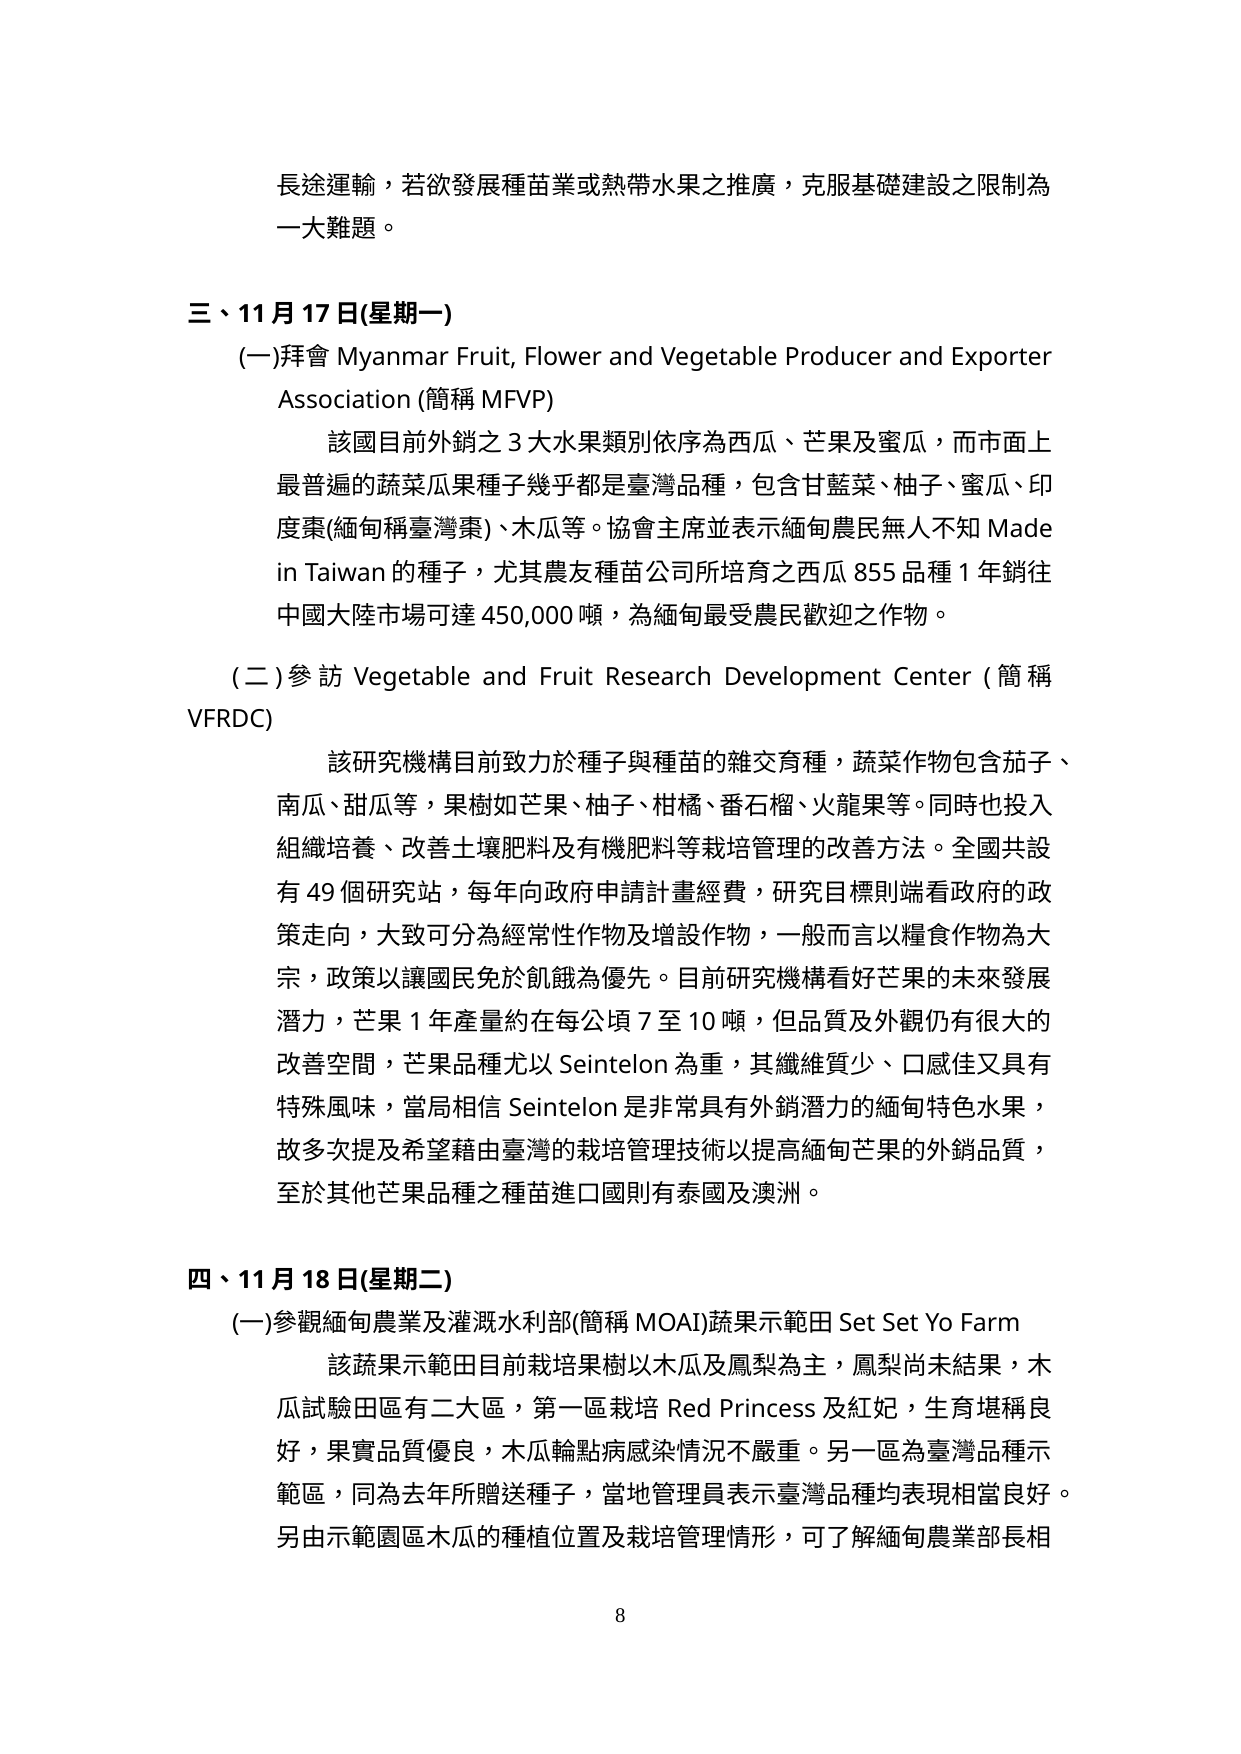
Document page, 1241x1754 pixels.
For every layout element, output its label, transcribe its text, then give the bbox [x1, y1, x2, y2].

text 長途運輸，若欲發展種苗業或熱帶水果之推廣，克服基礎建設之限制為一大難題。 [276, 164, 1053, 245]
text 該國目前外銷之3大水果類別依序為西瓜、芒果及蜜瓜，而市面上最普遍的蔬菜瓜果種子幾乎都是臺灣品種，包含甘藍菜、柚子、蜜瓜、印度棗(緬甸稱臺灣棗)、木瓜等。協會主席並表示緬甸農民無人不知Made in Taiwan的種子，尤其農友種苗公司所培育之西瓜855品種1年銷往中國大陸市場可達450,000噸，為緬甸最受農民歡迎之作物。 [276, 422, 1053, 632]
text 該蔬果示範田目前栽培果樹以木瓜及鳳梨為主，鳳梨尚未結果，木瓜試驗田區有二大區，第一區栽培Red Princess及紅妃，生育堪稱良好，果實品質優良，木瓜輪點病感染情況不嚴重。另一區為臺灣品種示範區，同為去年所贈送種子，當地管理員表示臺灣品種均表現相當良好。另由示範園區木瓜的種植位置及栽培管理情形，可了解緬甸農業部長相當看重木瓜之發展，未來臺灣可持續與其交流。 [276, 1344, 1053, 1554]
text 三、11月17日(星期一) [187, 293, 1053, 331]
text (二)參訪Vegetable and Fruit Research Development Center (簡稱VFRDC) [187, 656, 1053, 737]
text (一)拜會Myanmar Fruit, Flower and Vegetable Producer and Exporter Association (簡稱MFVP) [238, 336, 1053, 417]
text 該研究機構目前致力於種子與種苗的雜交育種，蔬菜作物包含茄子、南瓜、甜瓜等，果樹如芒果、柚子、柑橘、番石榴、火龍果等。同時也投入組織培養、改善土壤肥料及有機肥料等栽培管理的改善方法。全國共設有49個研究站，每年向政府申請計畫經費，研究目標則端看政府的政策走向，大致可分為經常性作物及增設作物，一般而言以糧食作物為大宗，政策以讓國民免於飢餓為優先。目前研究機構看好芒果的未來發展潛力，芒果1年產量約在每公頃7至10噸，但品質及外觀仍有很大的改善空間，芒果品種尤以Seintelon為重，其纖維質少、口感佳又具有特殊風味，當局相信Seintelon是非常具有外銷潛力的緬甸特色水果，故多次提及希望藉由臺灣的栽培管理技術以提高緬甸芒果的外銷品質，至於其他芒果品種之種苗進口國則有泰國及澳洲。 [276, 742, 1053, 1211]
text (一)參觀緬甸農業及灌溉水利部(簡稱MOAI)蔬果示範田 Set Set Yo Farm [187, 1302, 1053, 1339]
text 四、11月18日(星期二) [187, 1259, 1053, 1296]
